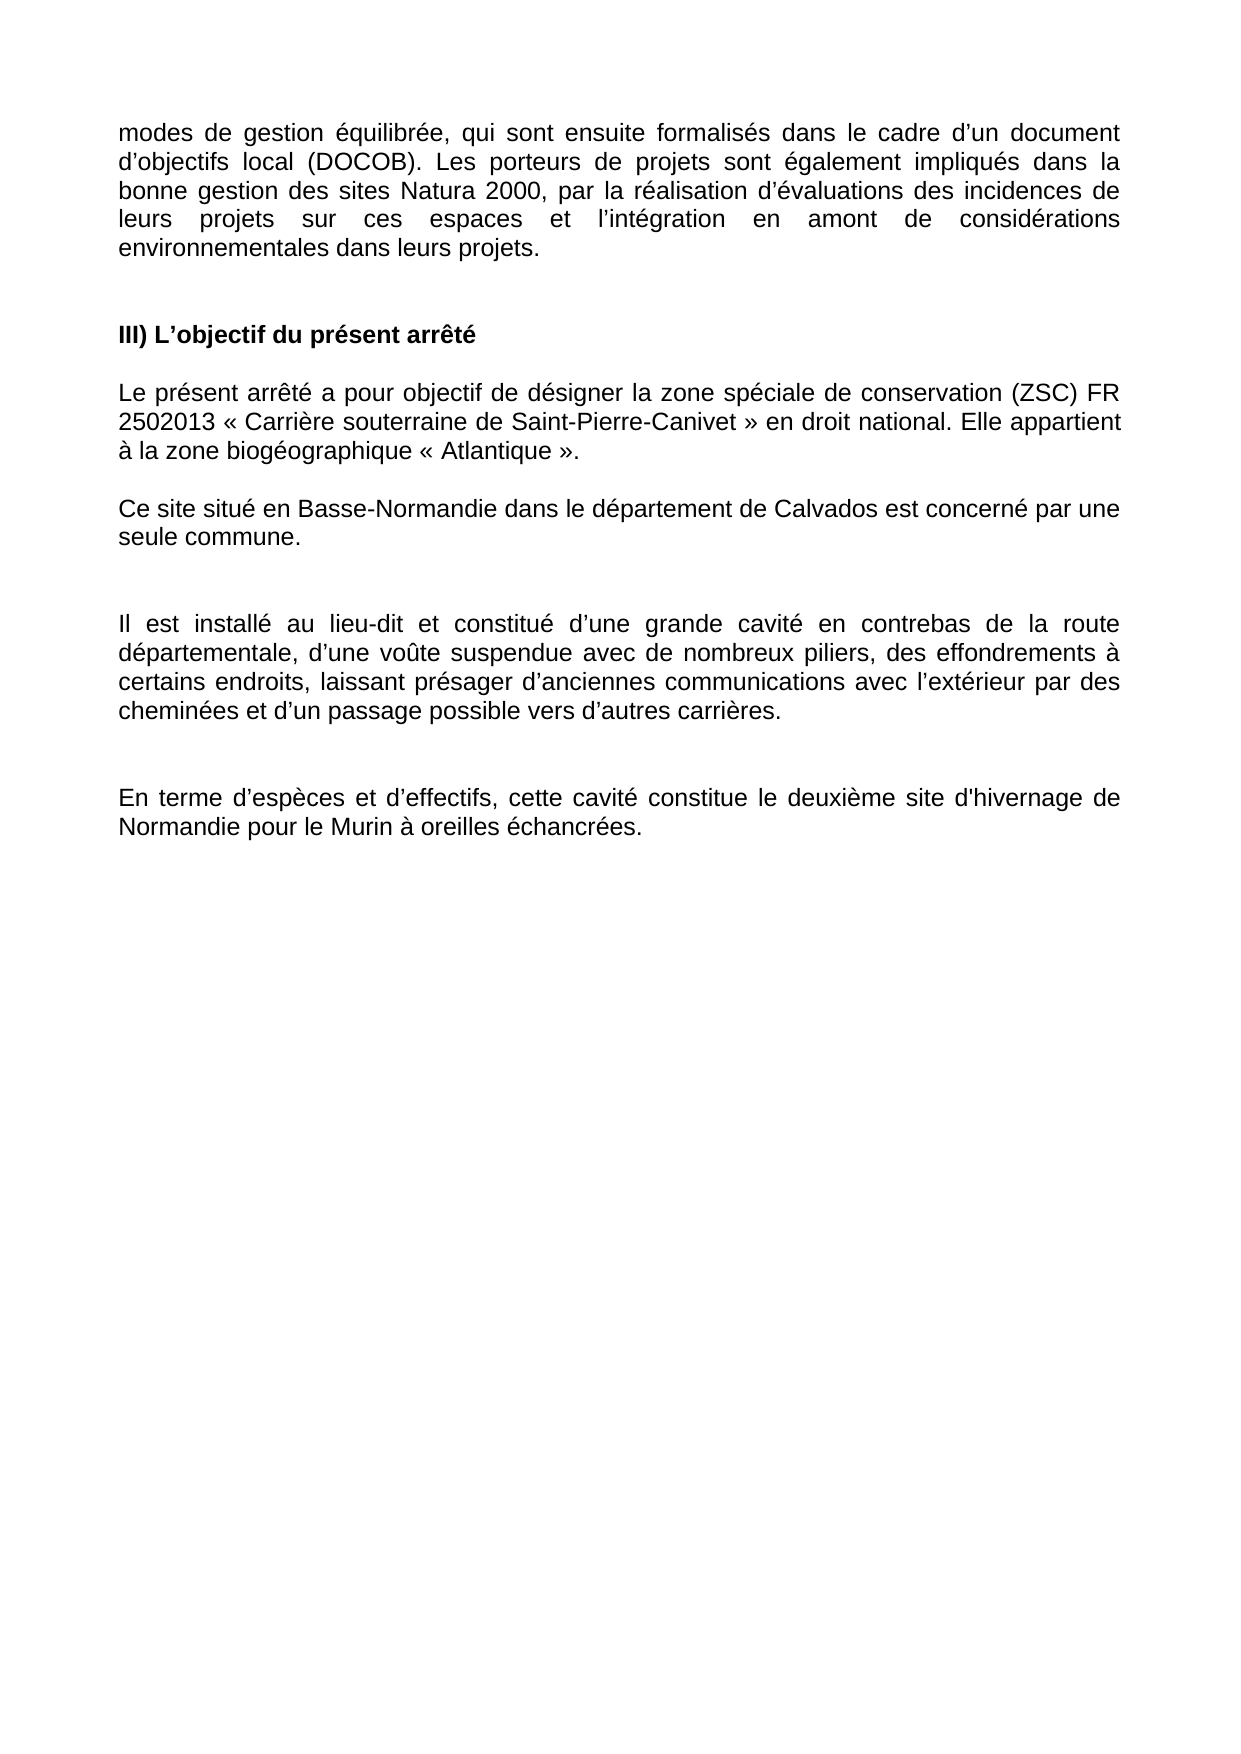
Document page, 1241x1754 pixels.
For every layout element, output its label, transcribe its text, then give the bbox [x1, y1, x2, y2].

text Il est installé au lieu-dit et constitué d’une grande cavité en contrebas de la route départementale, d’une voûte suspendue avec de nombreux piliers, des effondrements à certains endroits, laissant présager d’anciennes communications avec l’extérieur par des cheminées et d’un passage possible vers d’autres carrières. [118, 609, 1122, 724]
text En terme d’espèces et d’effectifs, cette cavité constitue le deuxième site d'hivernage de Normandie pour le Murin à oreilles échancrées. [118, 783, 1122, 840]
text III) L’objectif du présent arrêté [118, 320, 1122, 349]
text Le présent arrêté a pour objectif de désigner la zone spéciale de conservation (ZSC) FR 2502013 « Carrière souterraine de Saint-Pierre-Canivet » en droit national. Elle appartient à la zone biogéographique « Atlantique ». [118, 378, 1122, 464]
text Ce site situé en Basse-Normandie dans le département de Calvados est concerné par une seule commune. [118, 493, 1122, 551]
text modes de gestion équilibrée, qui sont ensuite formalisés dans le cadre d’un document d’objectifs local (DOCOB). Les porteurs de projets sont également impliqués dans la bonne gestion des sites Natura 2000, par la réalisation d’évaluations des incidences de leurs projets sur ces espaces et l’intégration en amont de considérations environnementales dans leurs projets. [118, 118, 1122, 262]
